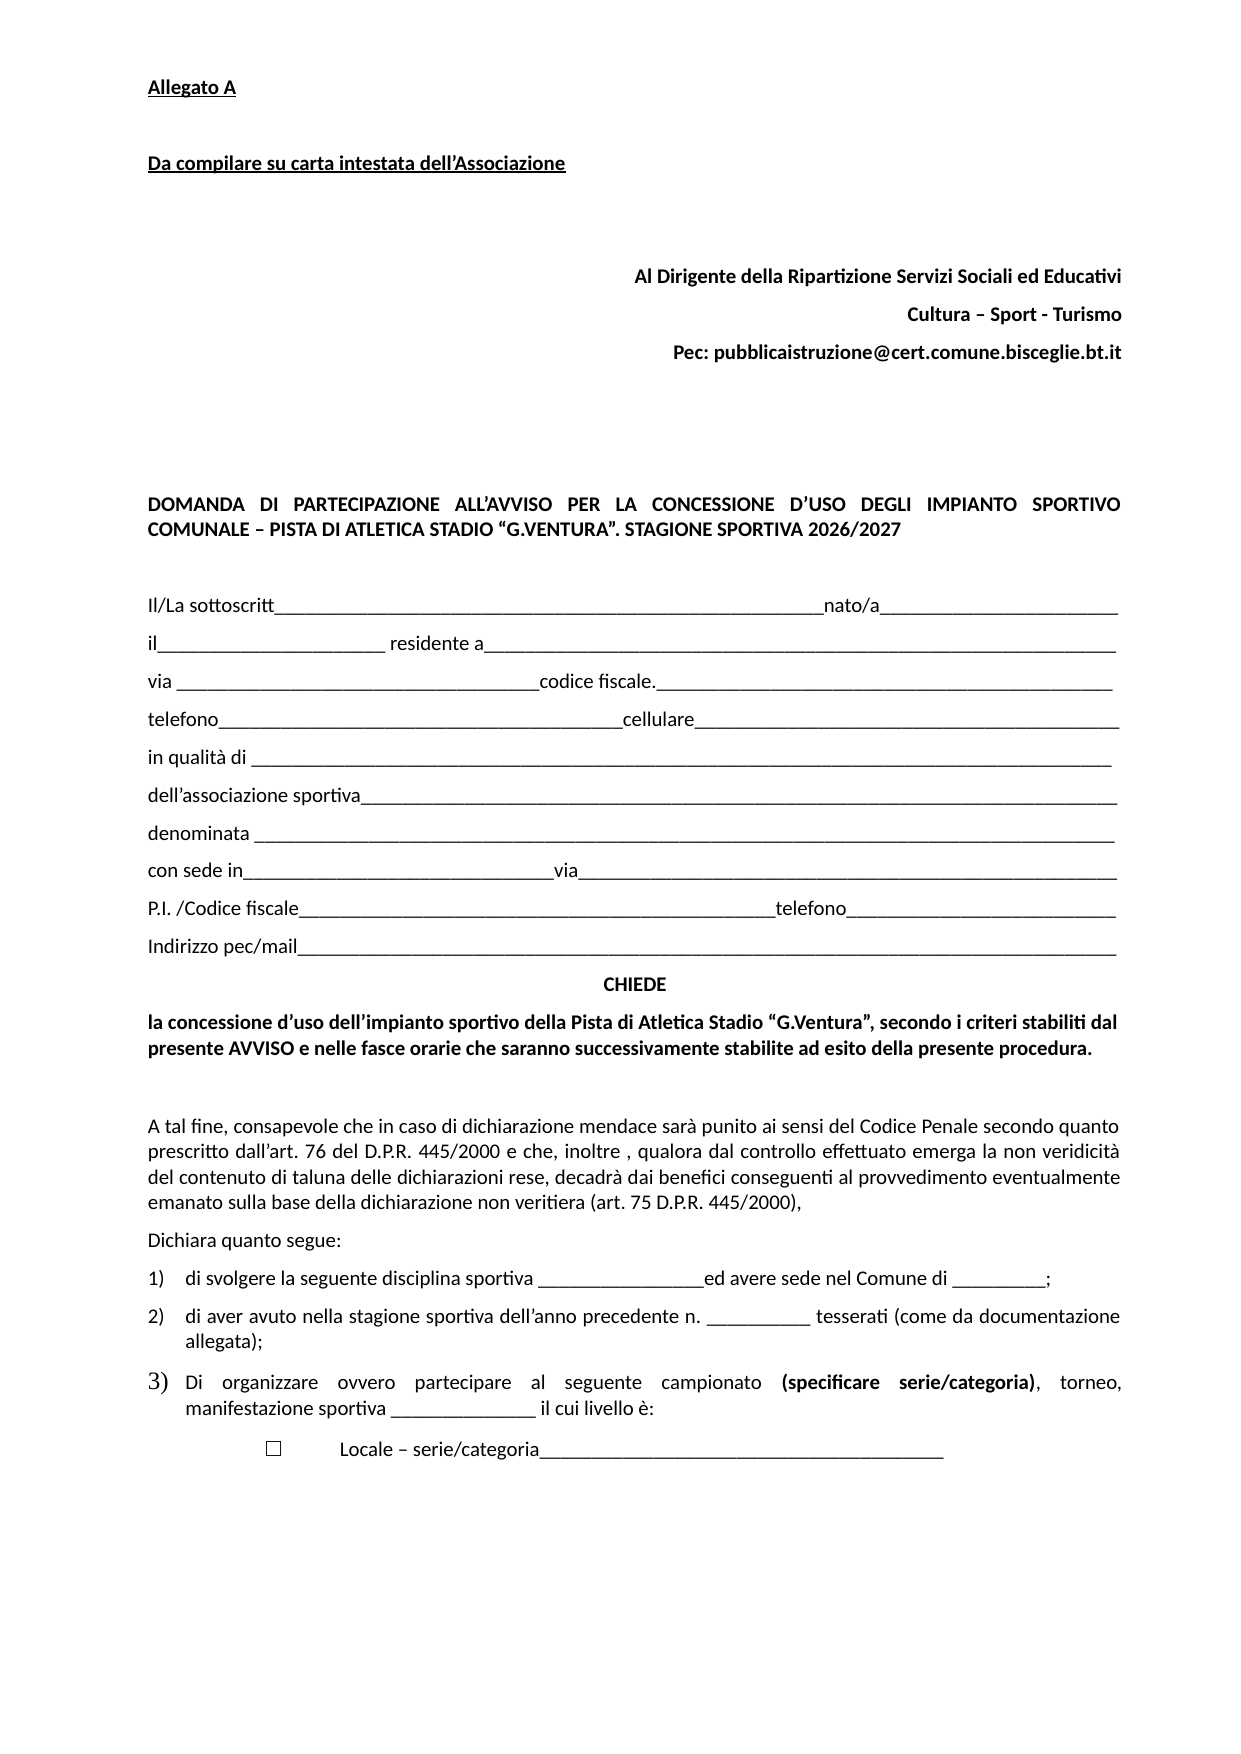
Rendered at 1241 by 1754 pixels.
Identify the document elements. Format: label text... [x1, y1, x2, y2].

text Al Dirigente della Ripartizione Servizi Sociali ed Educativi [148, 263, 1122, 289]
list Di organizzare ovvero partecipare al seguente campionato (specificare serie/categoria), torneo, manifestazione sportiva ______________ il cui livello è: [148, 1366, 1122, 1421]
list di svolgere la seguente disciplina sportiva ________________ed avere sede nel Comune di _________; [148, 1265, 1122, 1291]
text Dichiara quanto segue: [148, 1227, 1122, 1253]
text la concessione d’uso dell’impianto sportivo della Pista di Atletica Stadio “G.Ventura”, secondo i criteri stabiliti dal presente AVVISO e nelle fasce orarie che saranno successivamente stabilite ad esito della presente procedura. [148, 1009, 1122, 1060]
text Indirizzo pec/mail_______________________________________________________________________________ [148, 933, 1122, 959]
text Il/La sottoscritt_____________________________________________________nato/a_______________________ [148, 592, 1122, 618]
text telefono_______________________________________cellulare_________________________________________ [148, 706, 1122, 731]
text in qualità di ___________________________________________________________________________________ [148, 744, 1122, 769]
text denominata ___________________________________________________________________________________ [148, 820, 1122, 845]
list di aver avuto nella stagione sportiva dell’anno precedente n. __________ tesserati (come da documentazione allegata); [148, 1303, 1122, 1354]
text Cultura – Sport - Turismo [148, 301, 1122, 327]
text CHIEDE [148, 971, 1122, 997]
list Locale – serie/categoria_______________________________________ [266, 1433, 1122, 1462]
text P.I. /Codice fiscale______________________________________________telefono__________________________ [148, 896, 1122, 921]
text DOMANDA DI PARTECIPAZIONE ALL’AVVISO PER LA CONCESSIONE D’USO DEGLI IMPIANTO SPORTIVO COMUNALE – PISTA DI ATLETICA STADIO “G.VENTURA”. STAGIONE SPORTIVA 2026/2027 [148, 491, 1122, 542]
text dell’associazione sportiva_________________________________________________________________________ [148, 782, 1122, 807]
text A tal fine, consapevole che in caso di dichiarazione mendace sarà punito ai sensi del Codice Penale secondo quanto prescritto dall’art. 76 del D.P.R. 445/2000 e che, inoltre , qualora dal controllo effettuato emerga la non veridicità del contenuto di taluna delle dichiarazioni rese, decadrà dai benefici conseguenti al provvedimento eventualmente emanato sulla base della dichiarazione non veritiera (art. 75 D.P.R. 445/2000), [148, 1113, 1122, 1215]
text Da compilare su carta intestata dell’Associazione [148, 150, 1122, 175]
text il______________________ residente a_____________________________________________________________ [148, 630, 1122, 656]
text con sede in______________________________via____________________________________________________ [148, 858, 1122, 883]
text Pec: pubblicaistruzione@cert.comune.bisceglie.bt.it [148, 339, 1122, 365]
text via ___________________________________codice fiscale.____________________________________________ [148, 668, 1122, 693]
text Allegato A [148, 74, 1122, 99]
